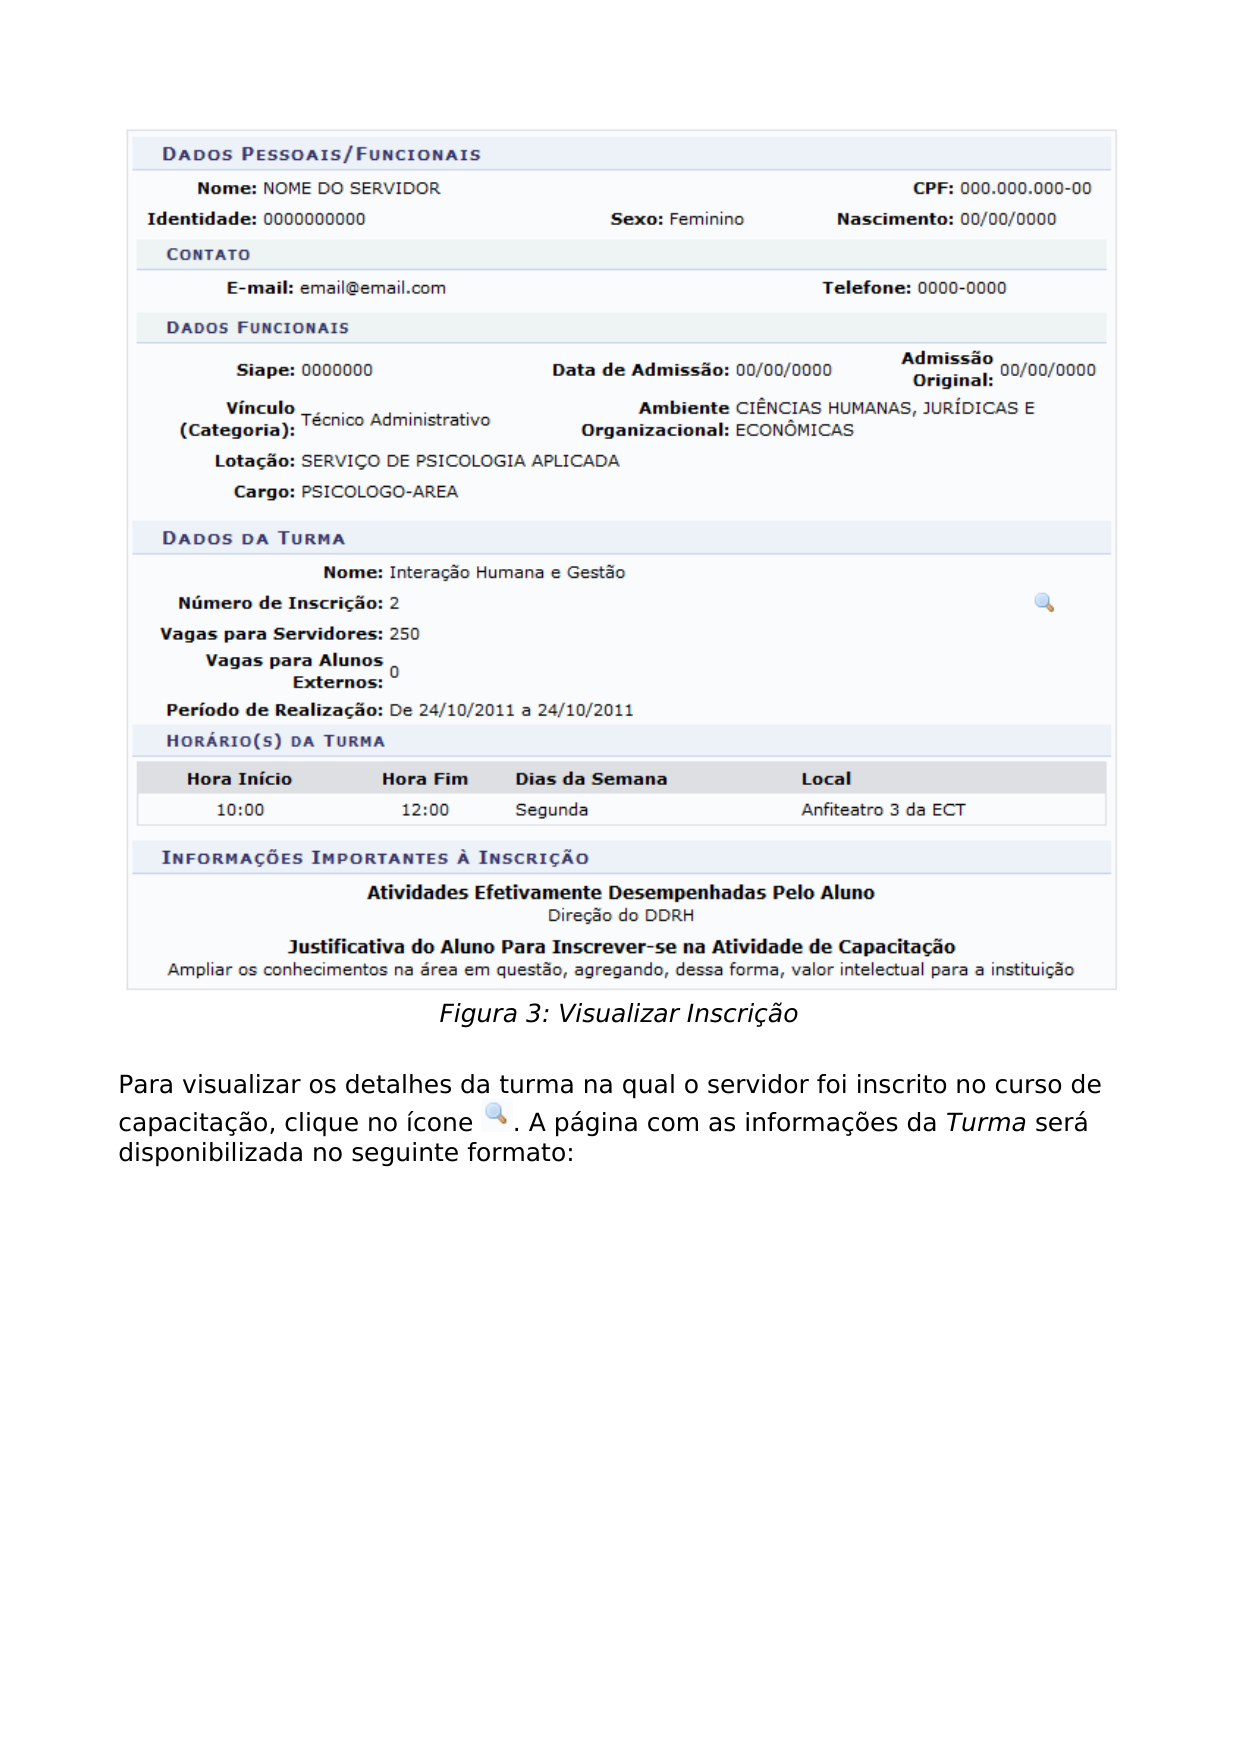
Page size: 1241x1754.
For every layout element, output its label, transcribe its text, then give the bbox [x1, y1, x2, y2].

text Para visualizar os detalhes da turma na qual o servidor foi inscrito no curso de capacitação, clique no ícone . A página com as informações da Turma será disponibilizada no seguinte formato: [118, 1070, 1122, 1167]
picture [481, 1098, 513, 1132]
text Figura 3: Visualizar Inscrição [118, 999, 1122, 1028]
picture [118, 118, 1123, 999]
